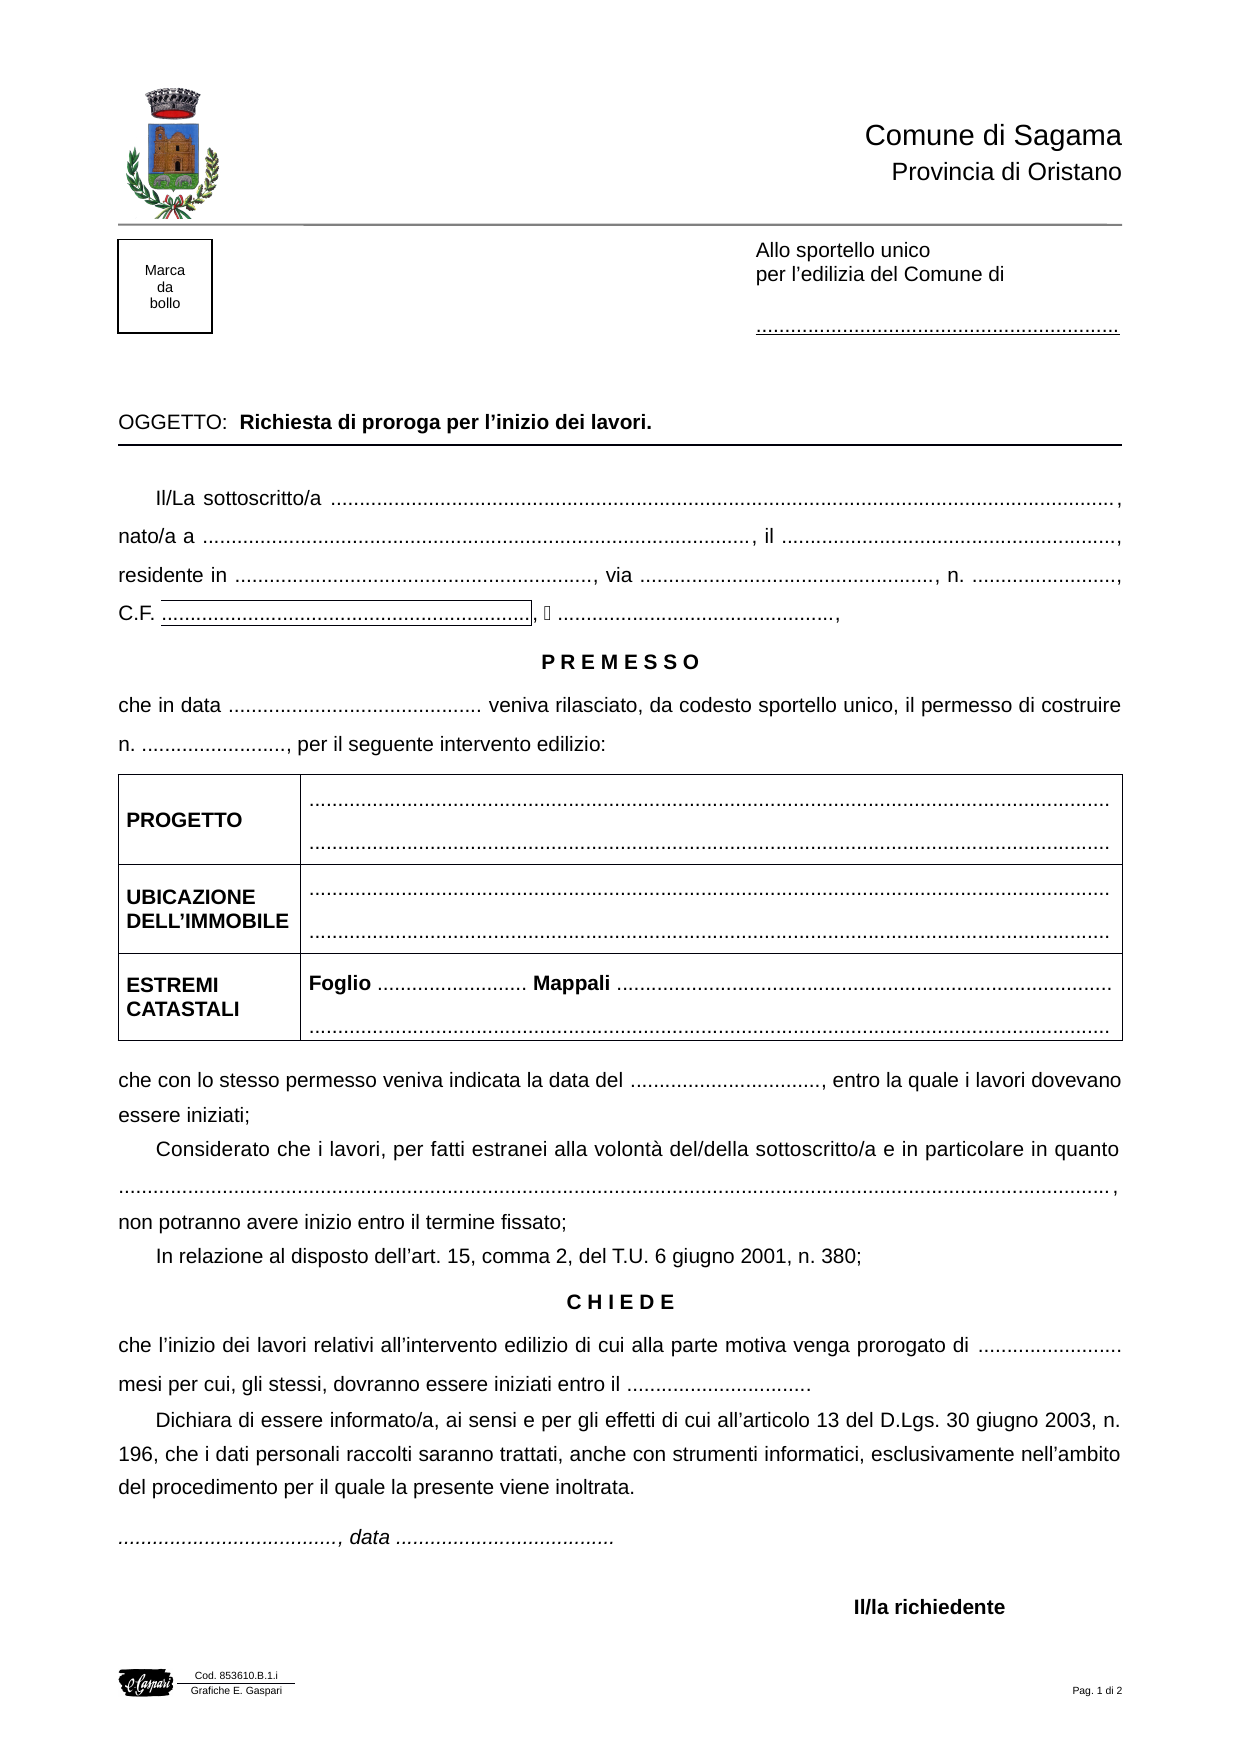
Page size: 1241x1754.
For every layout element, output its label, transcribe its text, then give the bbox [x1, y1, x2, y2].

text Allo sportello unico [756, 238, 1122, 262]
text Comune di Sagama [224, 118, 1122, 152]
picture [122, 87, 224, 219]
text Dichiara di essere informato/a, ai sensi e per gli effetti di cui all’articolo 13 del D.Lgs. 30 giugno 2003, n. 196, che i dati personali raccolti saranno trattati, anche con strumenti informatici, esclusivamente nell’ambito del procedimento per il quale la presente viene inoltrata. [118, 1408, 1122, 1499]
table_header PROGETTO [119, 775, 300, 864]
picture [118, 1668, 174, 1697]
subtitle P R E M E S S O [118, 650, 1122, 674]
text ............................................................... [756, 309, 1122, 338]
table_cell ESTREMI CATASTALI [119, 954, 300, 1039]
text che con lo stesso permesso veniva indicata la data del ................................., entro la quale i lavori dovevano essere iniziati; [118, 1064, 1122, 1127]
table_cell Foglio .......................... Mappali ...................................................................................... ........................................................................................................................................... [301, 954, 1122, 1039]
text che l’inizio dei lavori relativi all’intervento edilizio di cui alla parte motiva venga prorogato di ......................... mesi per cui, gli stessi, dovranno essere iniziati entro il ................................ [118, 1329, 1122, 1397]
text OGGETTO: Richiesta di proroga per l’inizio dei lavori. [118, 410, 1122, 444]
text In relazione al disposto dell’art. 15, comma 2, del T.U. 6 giugno 2001, n. 380; [118, 1244, 1122, 1268]
table_cell ........................................................................................................................................... ........................................................................................................................................... [301, 865, 1122, 953]
table_cell UBICAZIONE DELL’IMMOBILE [119, 865, 300, 953]
text Provincia di Oristano [224, 157, 1122, 185]
subtitle C H I E D E [118, 1290, 1122, 1314]
table_header ........................................................................................................................................... ........................................................................................................................................... [301, 775, 1122, 864]
text non potranno avere inizio entro il termine fissato; [118, 1210, 1122, 1234]
text Considerato che i lavori, per fatti estranei alla volontà del/della sottoscritto/a e in particolare in quanto ............................................................................................................................................................................, [118, 1136, 1122, 1199]
text Il/la richiedente [737, 1595, 1122, 1619]
text che in data ............................................ veniva rilasciato, da codesto sportello unico, il permesso di costruire n. ........................., per il seguente intervento edilizio: [118, 689, 1122, 757]
text per l’edilizia del Comune di [756, 262, 1122, 286]
text Il/La sottoscritto/a ........................................................................................................................................, nato/a a ..............................................................................................., il .........................................................., residente in .............................................................., via ..................................................., n. ........................., C.F. ................................................................,  ................................................, [118, 482, 1122, 626]
text ......................................, data ...................................... [118, 1521, 1122, 1550]
